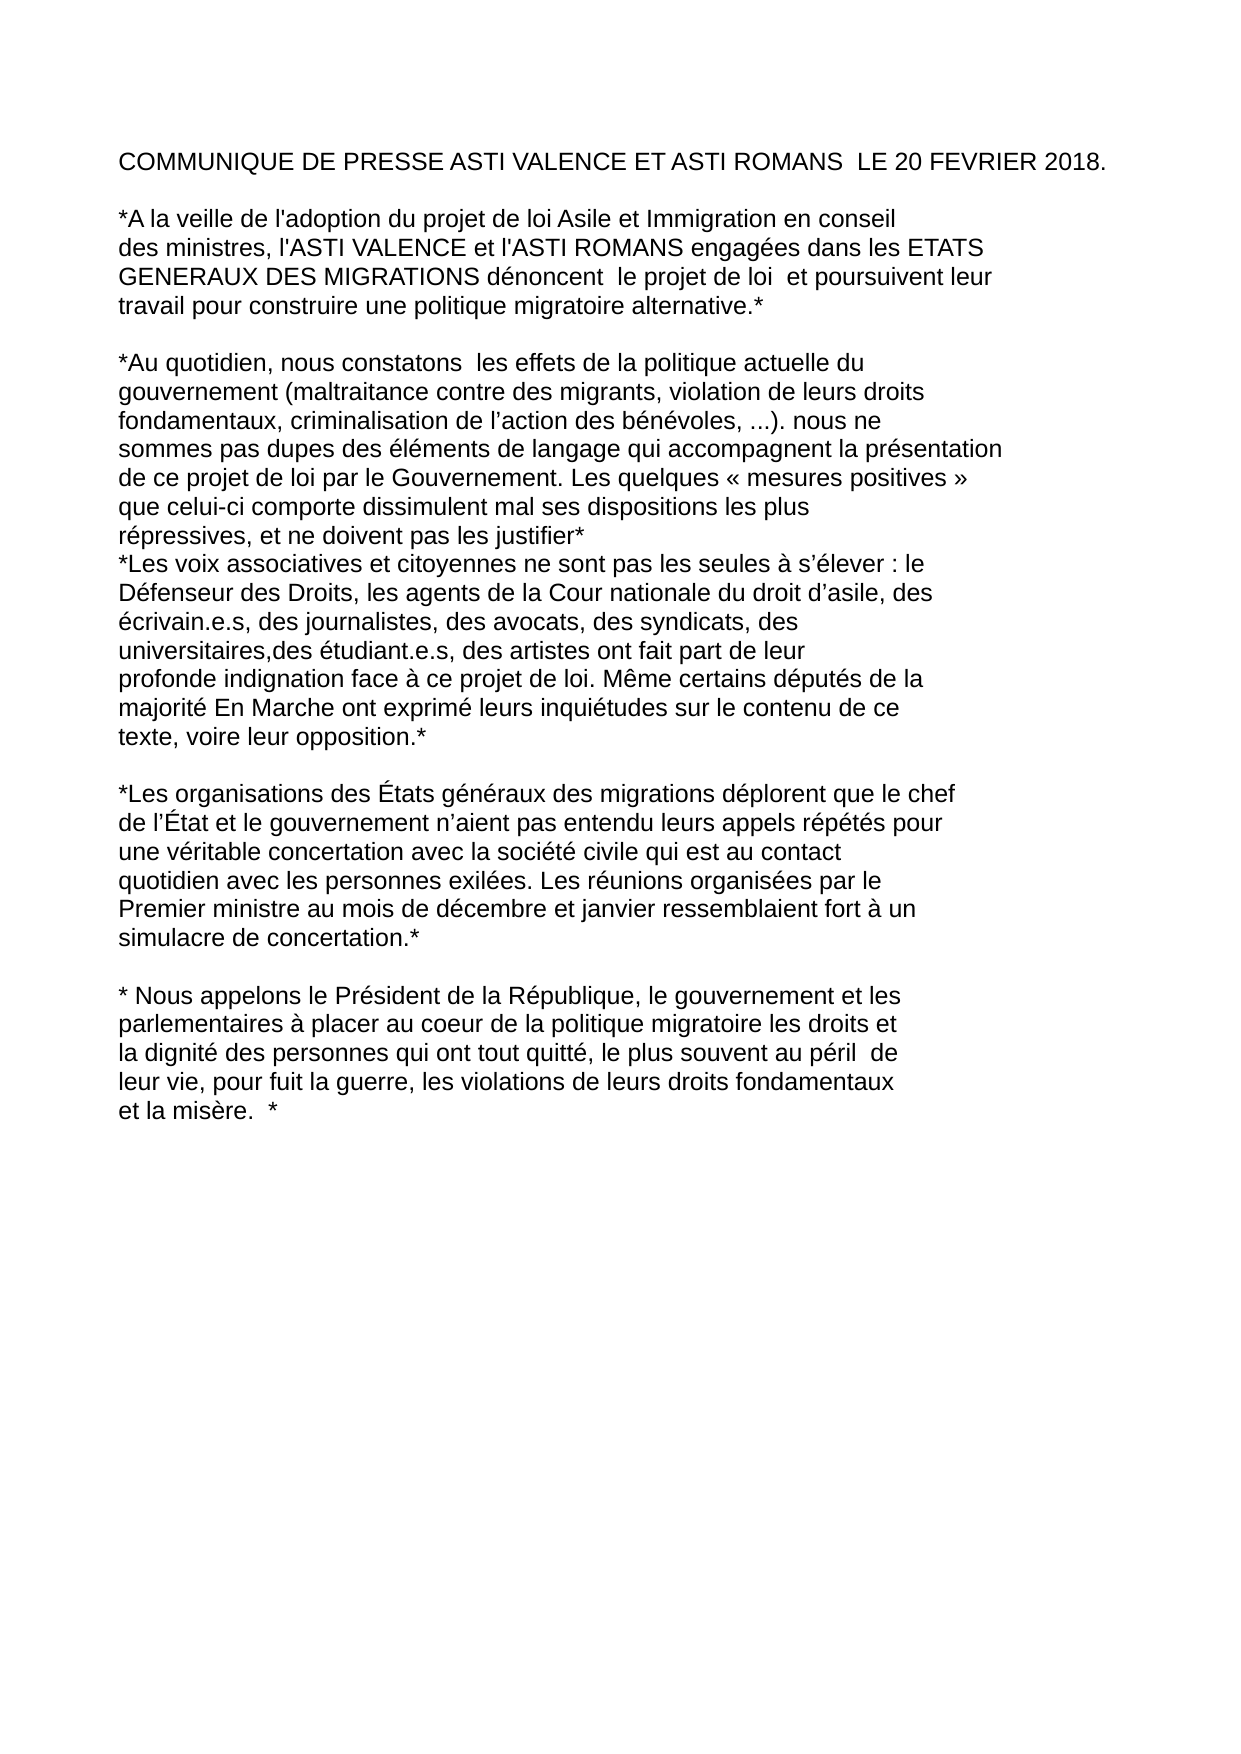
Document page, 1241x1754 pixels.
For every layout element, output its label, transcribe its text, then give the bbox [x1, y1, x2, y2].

text travail pour construire une politique migratoire alternative.* [118, 291, 1122, 319]
text Défenseur des Droits, les agents de la Cour nationale du droit d’asile, des [118, 578, 1122, 607]
text GENERAUX DES MIGRATIONS dénoncent le projet de loi et poursuivent leur [118, 262, 1122, 291]
text une véritable concertation avec la société civile qui est au contact [118, 837, 1122, 866]
text *Au quotidien, nous constatons les effets de la politique actuelle du [118, 348, 1122, 377]
text profonde indignation face à ce projet de loi. Même certains députés de la [118, 664, 1122, 693]
text texte, voire leur opposition.* [118, 722, 1122, 751]
text leur vie, pour fuit la guerre, les violations de leurs droits fondamentaux [118, 1067, 1122, 1096]
text *Les organisations des États généraux des migrations déplorent que le chef [118, 779, 1122, 808]
text Premier ministre au mois de décembre et janvier ressemblaient fort à un [118, 894, 1122, 923]
text fondamentaux, criminalisation de l’action des bénévoles, ...). nous ne [118, 406, 1122, 434]
text COMMUNIQUE DE PRESSE ASTI VALENCE ET ASTI ROMANS LE 20 FEVRIER 2018. [118, 147, 1122, 176]
text *Les voix associatives et citoyennes ne sont pas les seules à s’élever : le [118, 549, 1122, 578]
text parlementaires à placer au coeur de la politique migratoire les droits et [118, 1009, 1122, 1038]
text et la misère. * [118, 1096, 1122, 1124]
text gouvernement (maltraitance contre des migrants, violation de leurs droits [118, 377, 1122, 406]
text universitaires,des étudiant.e.s, des artistes ont fait part de leur [118, 636, 1122, 664]
text quotidien avec les personnes exilées. Les réunions organisées par le [118, 866, 1122, 894]
text écrivain.e.s, des journalistes, des avocats, des syndicats, des [118, 607, 1122, 636]
text simulacre de concertation.* [118, 923, 1122, 952]
text répressives, et ne doivent pas les justifier* [118, 521, 1122, 549]
text que celui-ci comporte dissimulent mal ses dispositions les plus [118, 492, 1122, 521]
text * Nous appelons le Président de la République, le gouvernement et les [118, 981, 1122, 1009]
text de ce projet de loi par le Gouvernement. Les quelques « mesures positives » [118, 463, 1122, 492]
text sommes pas dupes des éléments de langage qui accompagnent la présentation [118, 434, 1122, 463]
text des ministres, l'ASTI VALENCE et l'ASTI ROMANS engagées dans les ETATS [118, 233, 1122, 262]
text de l’État et le gouvernement n’aient pas entendu leurs appels répétés pour [118, 808, 1122, 837]
text majorité En Marche ont exprimé leurs inquiétudes sur le contenu de ce [118, 693, 1122, 722]
text *A la veille de l'adoption du projet de loi Asile et Immigration en conseil [118, 204, 1122, 233]
text la dignité des personnes qui ont tout quitté, le plus souvent au péril de [118, 1038, 1122, 1067]
